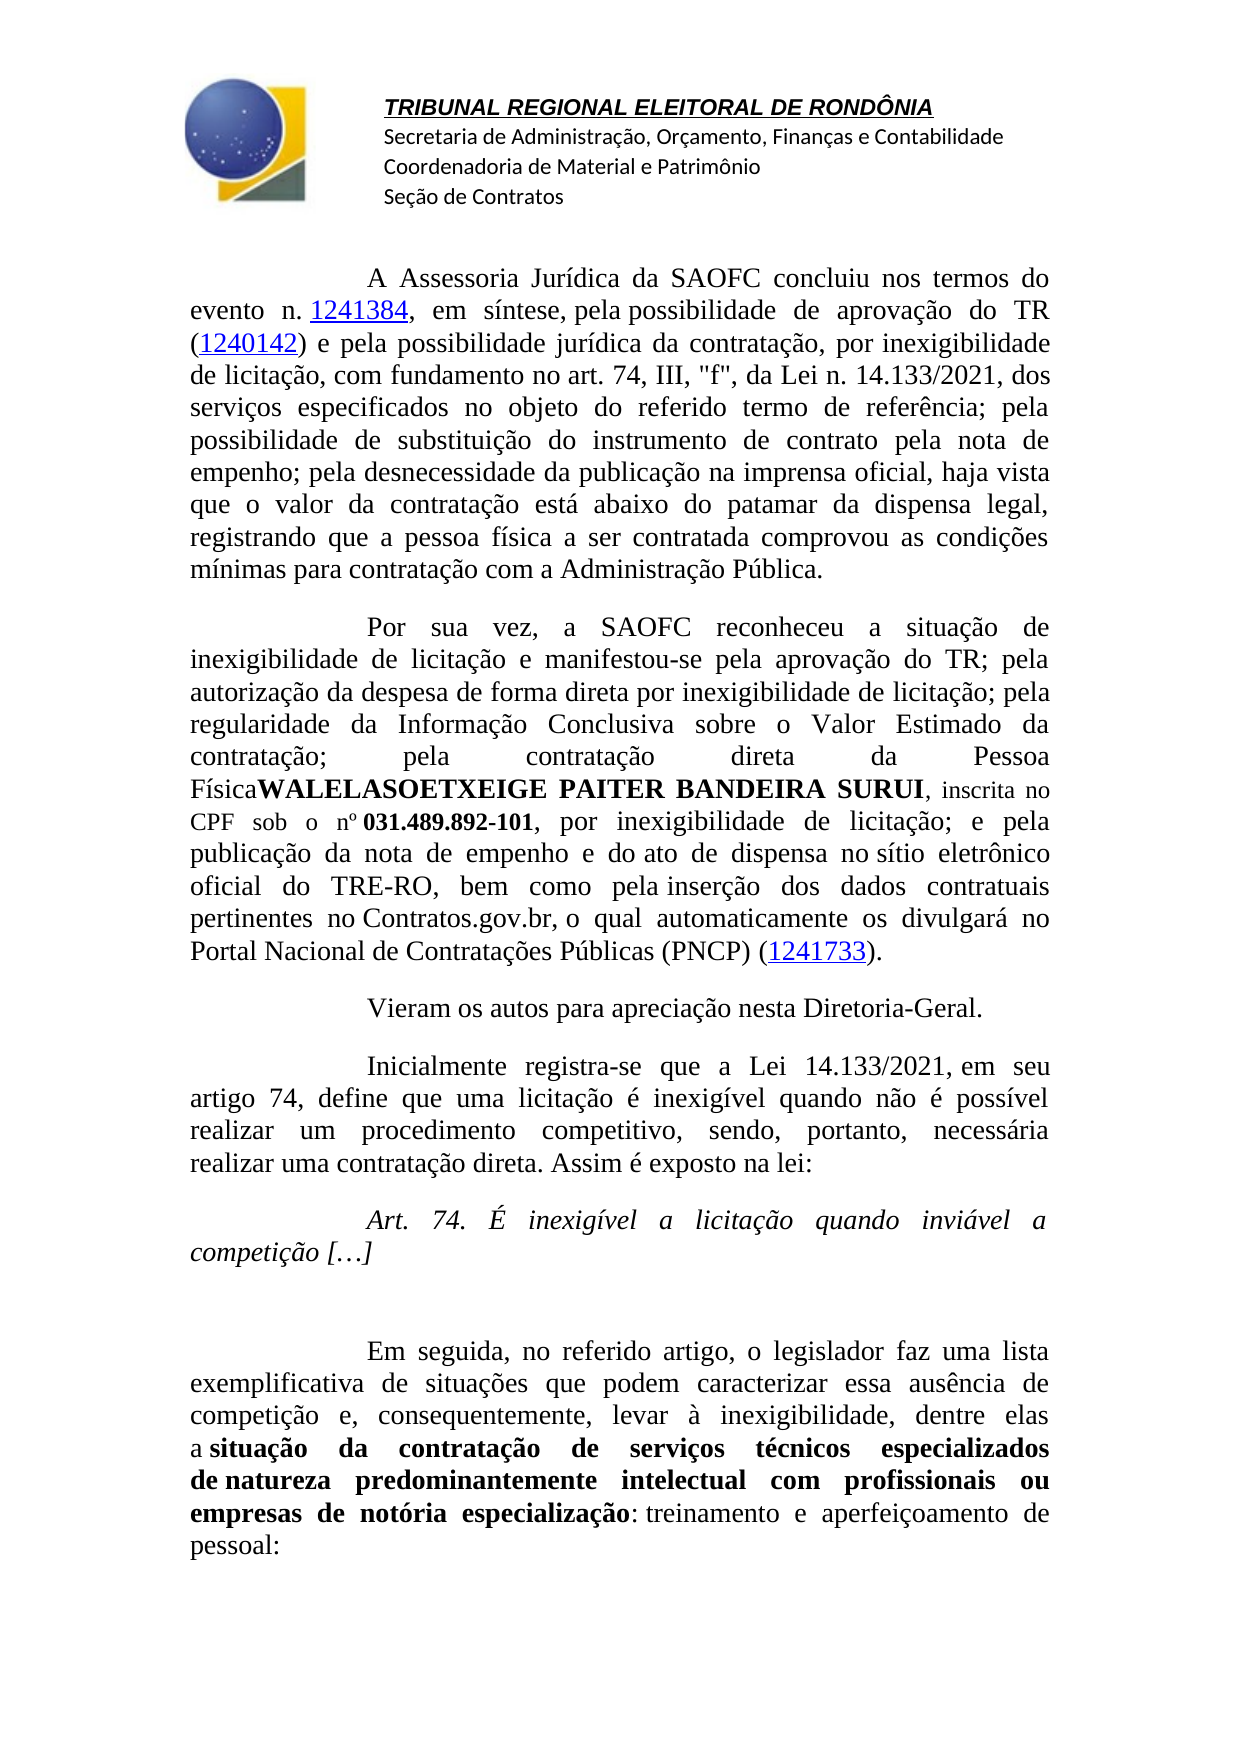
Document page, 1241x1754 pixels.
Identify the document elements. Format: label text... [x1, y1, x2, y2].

text Vieram os autos para apreciação nesta Diretoria-Geral. [190, 991, 1051, 1023]
text Em seguida, no referido artigo, o legislador faz uma lista exemplificativa de situações que podem caracterizar essa ausência de competição e, consequentemente, levar à inexigibilidade, dentre elas a situação da contratação de serviços técnicos especializados de natureza predominantemente intelectual com profissionais ou empresas de notória especialização: treinamento e aperfeiçoamento de pessoal: [190, 1334, 1051, 1560]
text Art. 74. É inexigível a licitação quando inviável a competição […] [190, 1203, 1051, 1268]
text Por sua vez, a SAOFC reconheceu a situação de inexigibilidade de licitação e manifestou-se pela aprovação do TR; pela autorização da despesa de forma direta por inexigibilidade de licitação; pela regularidade da Informação Conclusiva sobre o Valor Estimado da contratação; pela contratação direta da Pessoa FísicaWALELASOETXEIGE PAITER BANDEIRA SURUI, inscrita no CPF sob o nº 031.489.892-101, por inexigibilidade de licitação; e pela publicação da nota de empenho e do ato de dispensa no sítio eletrônico oficial do TRE-RO, bem como pela inserção dos dados contratuais pertinentes no Contratos.gov.br, o qual automaticamente os divulgará no Portal Nacional de Contratações Públicas (PNCP) (1241733). [190, 610, 1051, 966]
text Inicialmente registra-se que a Lei 14.133/2021, em seu artigo 74, define que uma licitação é inexigível quando não é possível realizar um procedimento competitivo, sendo, portanto, necessária realizar uma contratação direta. Assim é exposto na lei: [190, 1048, 1051, 1178]
text A Assessoria Jurídica da SAOFC concluiu nos termos do evento n. 1241384, em síntese, pela possibilidade de aprovação do TR (1240142) e pela possibilidade jurídica da contratação, por inexigibilidade de licitação, com fundamento no art. 74, III, "f", da Lei n. 14.133/2021, dos serviços especificados no objeto do referido termo de referência; pela possibilidade de substituição do instrumento de contrato pela nota de empenho; pela desnecessidade da publicação na imprensa oficial, haja vista que o valor da contratação está abaixo do patamar da dispensa legal, registrando que a pessoa física a ser contratada comprovou as condições mínimas para contratação com a Administração Pública. [190, 261, 1051, 585]
